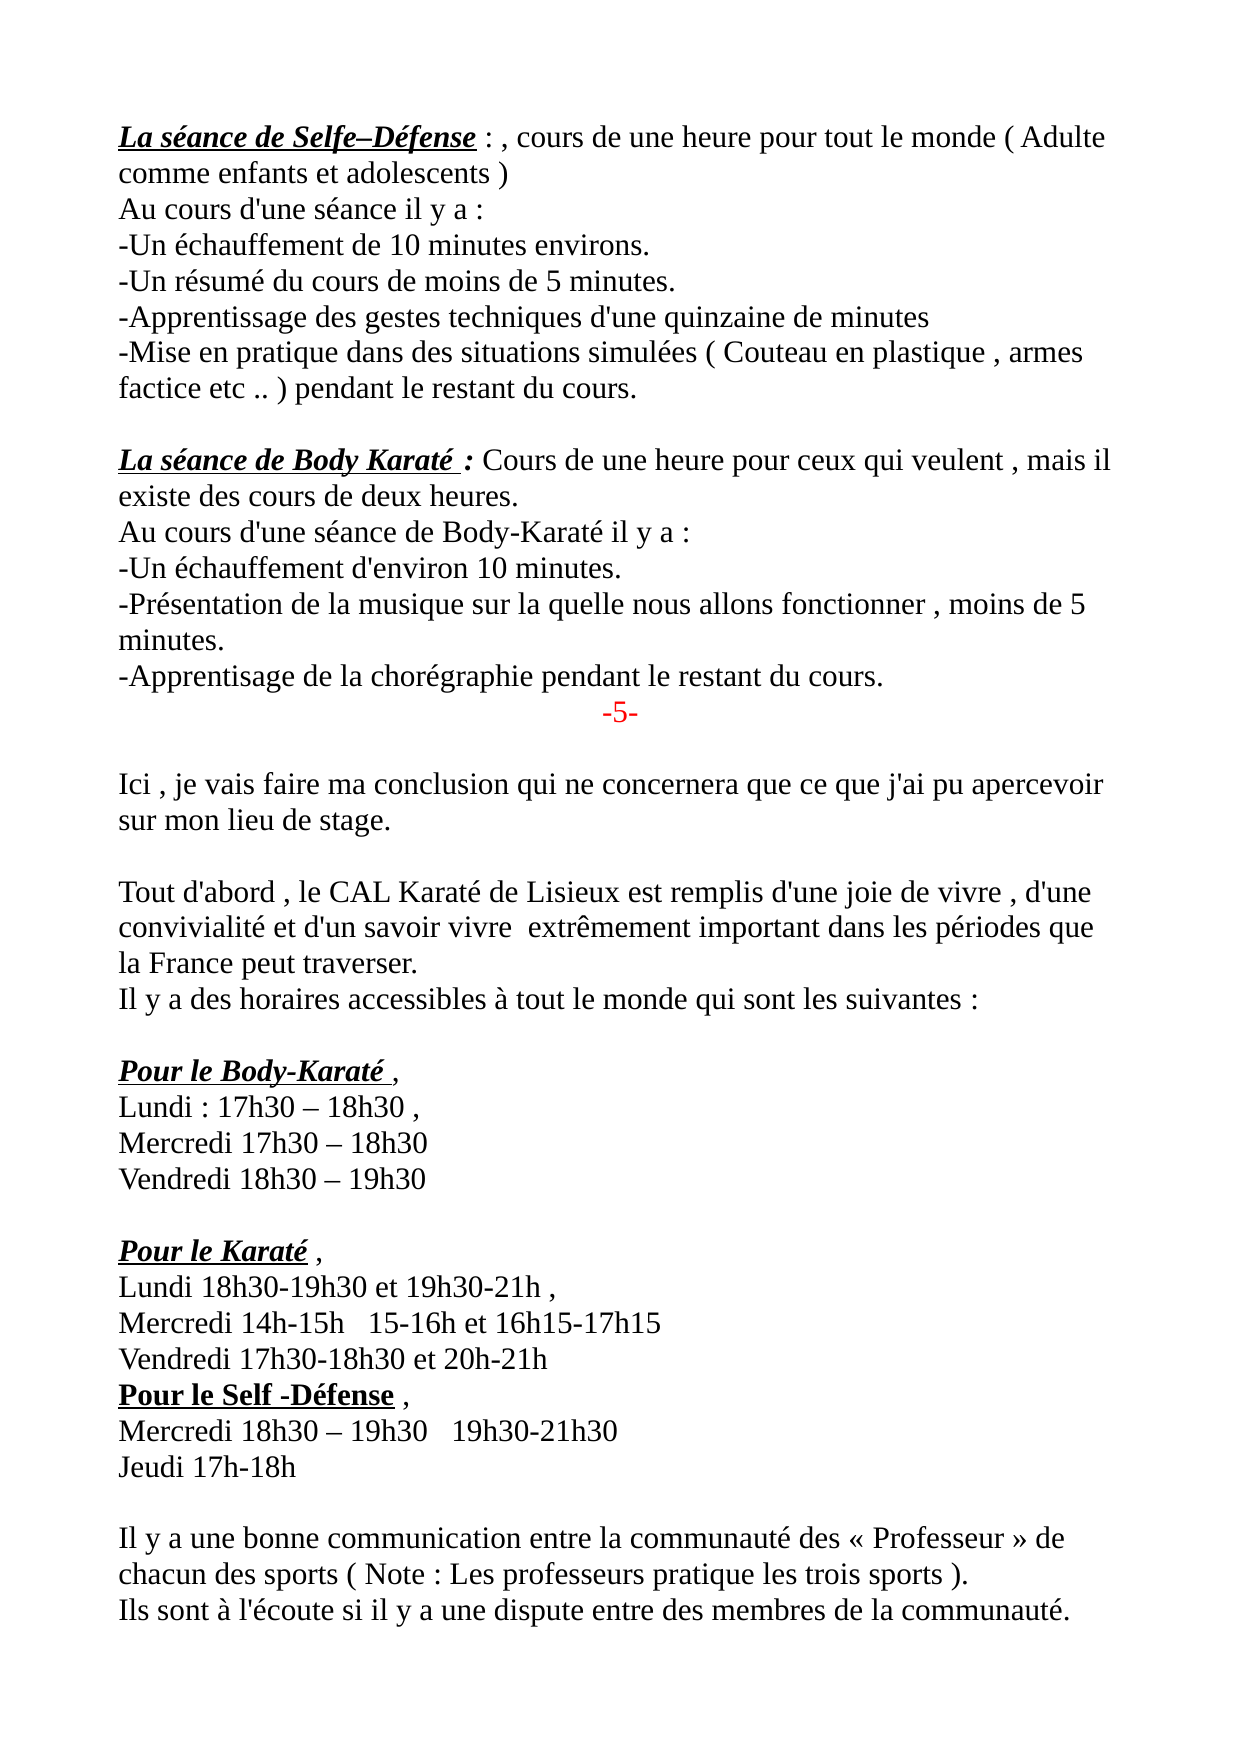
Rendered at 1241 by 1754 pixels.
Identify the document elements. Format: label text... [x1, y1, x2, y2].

text Mercredi 14h-15h 15-16h et 16h15-17h15 [118, 1304, 1122, 1340]
text Au cours d'une séance il y a : [118, 190, 1122, 226]
text -Présentation de la musique sur la quelle nous allons fonctionner , moins de 5 minutes. [118, 585, 1122, 657]
text -Un résumé du cours de moins de 5 minutes. [118, 262, 1122, 298]
text -Apprentissage des gestes techniques d'une quinzaine de minutes [118, 298, 1122, 334]
text -Apprentisage de la chorégraphie pendant le restant du cours. [118, 657, 1122, 693]
text Vendredi 17h30-18h30 et 20h-21h [118, 1340, 1122, 1376]
text Au cours d'une séance de Body-Karaté il y a : [118, 513, 1122, 549]
text -Un échauffement d'environ 10 minutes. [118, 549, 1122, 585]
text Ils sont à l'écoute si il y a une dispute entre des membres de la communauté. [118, 1592, 1122, 1627]
text Vendredi 18h30 – 19h30 [118, 1160, 1122, 1196]
text Mercredi 18h30 – 19h30 19h30-21h30 [118, 1412, 1122, 1448]
text -Mise en pratique dans des situations simulées ( Couteau en plastique , armes factice etc .. ) pendant le restant du cours. [118, 334, 1122, 406]
text Pour le Karaté , [118, 1232, 1122, 1268]
text Il y a une bonne communication entre la communauté des « Professeur » de chacun des sports ( Note : Les professeurs pratique les trois sports ). [118, 1520, 1122, 1592]
text Il y a des horaires accessibles à tout le monde qui sont les suivantes : [118, 981, 1122, 1017]
text Jeudi 17h-18h [118, 1448, 1122, 1484]
text Pour le Body-Karaté , [118, 1052, 1122, 1088]
text La séance de Body Karaté : Cours de une heure pour ceux qui veulent , mais il existe des cours de deux heures. [118, 442, 1122, 513]
text La séance de Selfe–Défense : , cours de une heure pour tout le monde ( Adulte comme enfants et adolescents ) [118, 118, 1122, 190]
text -Un échauffement de 10 minutes environs. [118, 226, 1122, 262]
text Lundi 18h30-19h30 et 19h30-21h , [118, 1268, 1122, 1304]
text Pour le Self -Défense , [118, 1376, 1122, 1412]
text -5- [118, 693, 1122, 729]
text Tout d'abord , le CAL Karaté de Lisieux est remplis d'une joie de vivre , d'une convivialité et d'un savoir vivre extrêmement important dans les périodes que la France peut traverser. [118, 873, 1122, 981]
text Ici , je vais faire ma conclusion qui ne concernera que ce que j'ai pu apercevoir sur mon lieu de stage. [118, 765, 1122, 837]
text Mercredi 17h30 – 18h30 [118, 1124, 1122, 1160]
text Lundi : 17h30 – 18h30 , [118, 1088, 1122, 1124]
